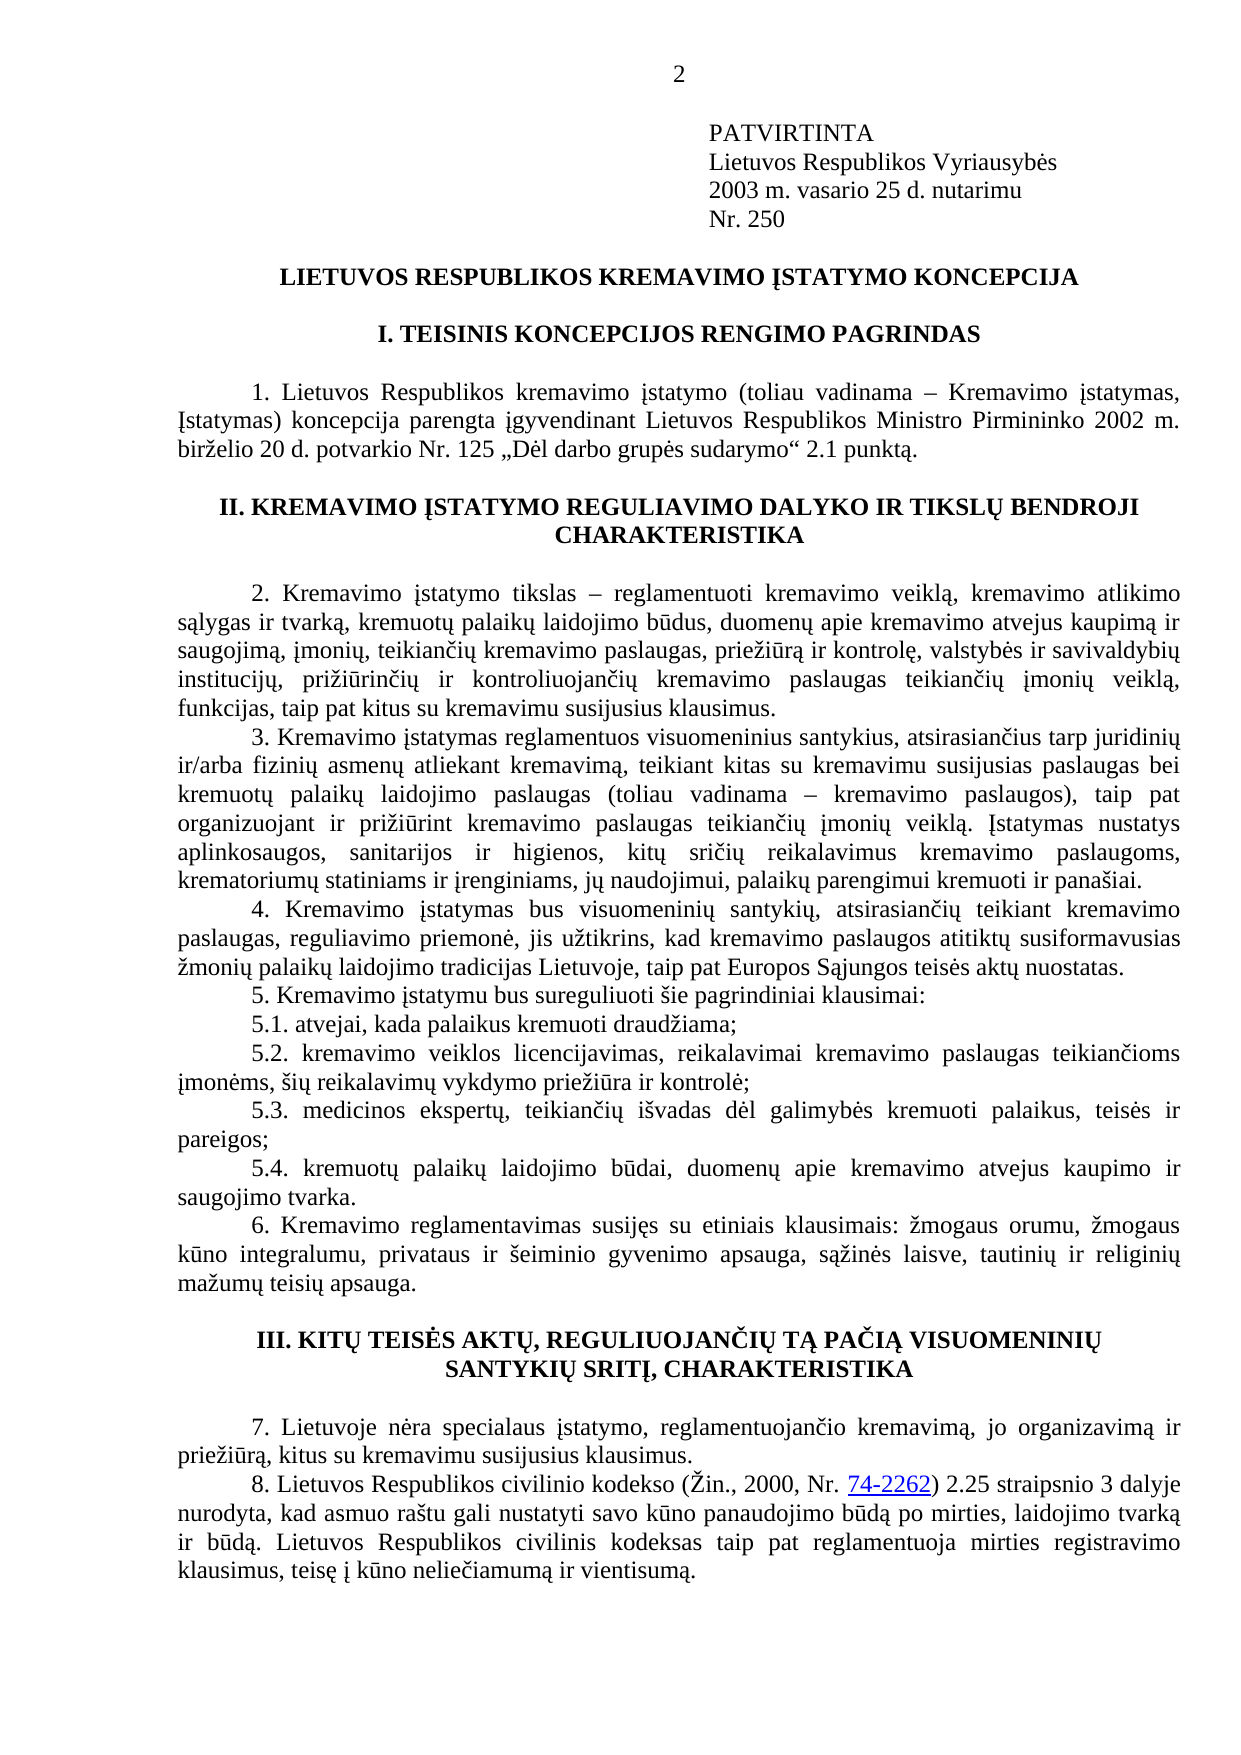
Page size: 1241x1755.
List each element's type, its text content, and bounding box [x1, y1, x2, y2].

text 4. Kremavimo įstatymas bus visuomeninių santykių, atsirasiančių teikiant kremavimo paslaugas, reguliavimo priemonė, jis užtikrins, kad kremavimo paslaugos atitiktų susiformavusias žmonių palaikų laidojimo tradicijas Lietuvoje, taip pat Europos Sąjungos teisės aktų nuostatas. [177, 894, 1181, 981]
text 2003 m. vasario 25 d. nutarimu [177, 176, 1181, 204]
text 5.2. kremavimo veiklos licencijavimas, reikalavimai kremavimo paslaugas teikiančioms įmonėms, šių reikalavimų vykdymo priežiūra ir kontrolė; [177, 1038, 1181, 1096]
text 5. Kremavimo įstatymu bus sureguliuoti šie pagrindiniai klausimai: [177, 981, 1181, 1009]
text SANTYKIŲ SRITĮ, CHARAKTERISTIKA [177, 1354, 1181, 1383]
text 5.1. atvejai, kada palaikus kremuoti draudžiama; [177, 1009, 1181, 1038]
text I. TEISINIS KONCEPCIJOS RENGIMO PAGRINDAS [177, 319, 1181, 348]
text 8. Lietuvos Respublikos civilinio kodekso (Žin., 2000, Nr. 74-2262) 2.25 straipsnio 3 dalyje nurodyta, kad asmuo raštu gali nustatyti savo kūno panaudojimo būdą po mirties, laidojimo tvarką ir būdą. Lietuvos Respublikos civilinis kodeksas taip pat reglamentuoja mirties registravimo klausimus, teisę į kūno neliečiamumą ir vientisumą. [177, 1469, 1181, 1584]
text 7. Lietuvoje nėra specialaus įstatymo, reglamentuojančio kremavimą, jo organizavimą ir priežiūrą, kitus su kremavimu susijusius klausimus. [177, 1412, 1181, 1469]
text LIETUVOS RESPUBLIKOS KREMAVIMO ĮSTATYMO KONCEPCIJA [177, 262, 1181, 291]
text Nr. 250 [177, 204, 1181, 233]
text 3. Kremavimo įstatymas reglamentuos visuomeninius santykius, atsirasiančius tarp juridinių ir/arba fizinių asmenų atliekant kremavimą, teikiant kitas su kremavimu susijusias paslaugas bei kremuotų palaikų laidojimo paslaugas (toliau vadinama – kremavimo paslaugos), taip pat organizuojant ir prižiūrint kremavimo paslaugas teikiančių įmonių veiklą. Įstatymas nustatys aplinkosaugos, sanitarijos ir higienos, kitų sričių reikalavimus kremavimo paslaugoms, krematoriumų statiniams ir įrenginiams, jų naudojimui, palaikų parengimui kremuoti ir panašiai. [177, 722, 1181, 894]
text III. KITŲ TEISĖS AKTŲ, REGULIUOJANČIŲ TĄ PAČIĄ VISUOMENINIŲ [177, 1326, 1181, 1354]
text Lietuvos Respublikos Vyriausybės [177, 147, 1181, 176]
text II. KREMAVIMO ĮSTATYMO REGULIAVIMO DALYKO IR TIKSLŲ BENDROJI [177, 492, 1181, 521]
text 1. Lietuvos Respublikos kremavimo įstatymo (toliau vadinama – Kremavimo įstatymas, Įstatymas) koncepcija parengta įgyvendinant Lietuvos Respublikos Ministro Pirmininko 2002 m. birželio 20 d. potvarkio Nr. 125 „Dėl darbo grupės sudarymo“ 2.1 punktą. [177, 377, 1181, 463]
text 5.4. kremuotų palaikų laidojimo būdai, duomenų apie kremavimo atvejus kaupimo ir saugojimo tvarka. [177, 1153, 1181, 1211]
text CHARAKTERISTIKA [177, 521, 1181, 549]
text PATVIRTINTA [177, 118, 1181, 147]
text 2. Kremavimo įstatymo tikslas – reglamentuoti kremavimo veiklą, kremavimo atlikimo sąlygas ir tvarką, kremuotų palaikų laidojimo būdus, duomenų apie kremavimo atvejus kaupimą ir saugojimą, įmonių, teikiančių kremavimo paslaugas, priežiūrą ir kontrolę, valstybės ir savivaldybių institucijų, prižiūrinčių ir kontroliuojančių kremavimo paslaugas teikiančių įmonių veiklą, funkcijas, taip pat kitus su kremavimu susijusius klausimus. [177, 578, 1181, 722]
text 5.3. medicinos ekspertų, teikiančių išvadas dėl galimybės kremuoti palaikus, teisės ir pareigos; [177, 1096, 1181, 1153]
text 6. Kremavimo reglamentavimas susijęs su etiniais klausimais: žmogaus orumu, žmogaus kūno integralumu, privataus ir šeiminio gyvenimo apsauga, sąžinės laisve, tautinių ir religinių mažumų teisių apsauga. [177, 1211, 1181, 1297]
